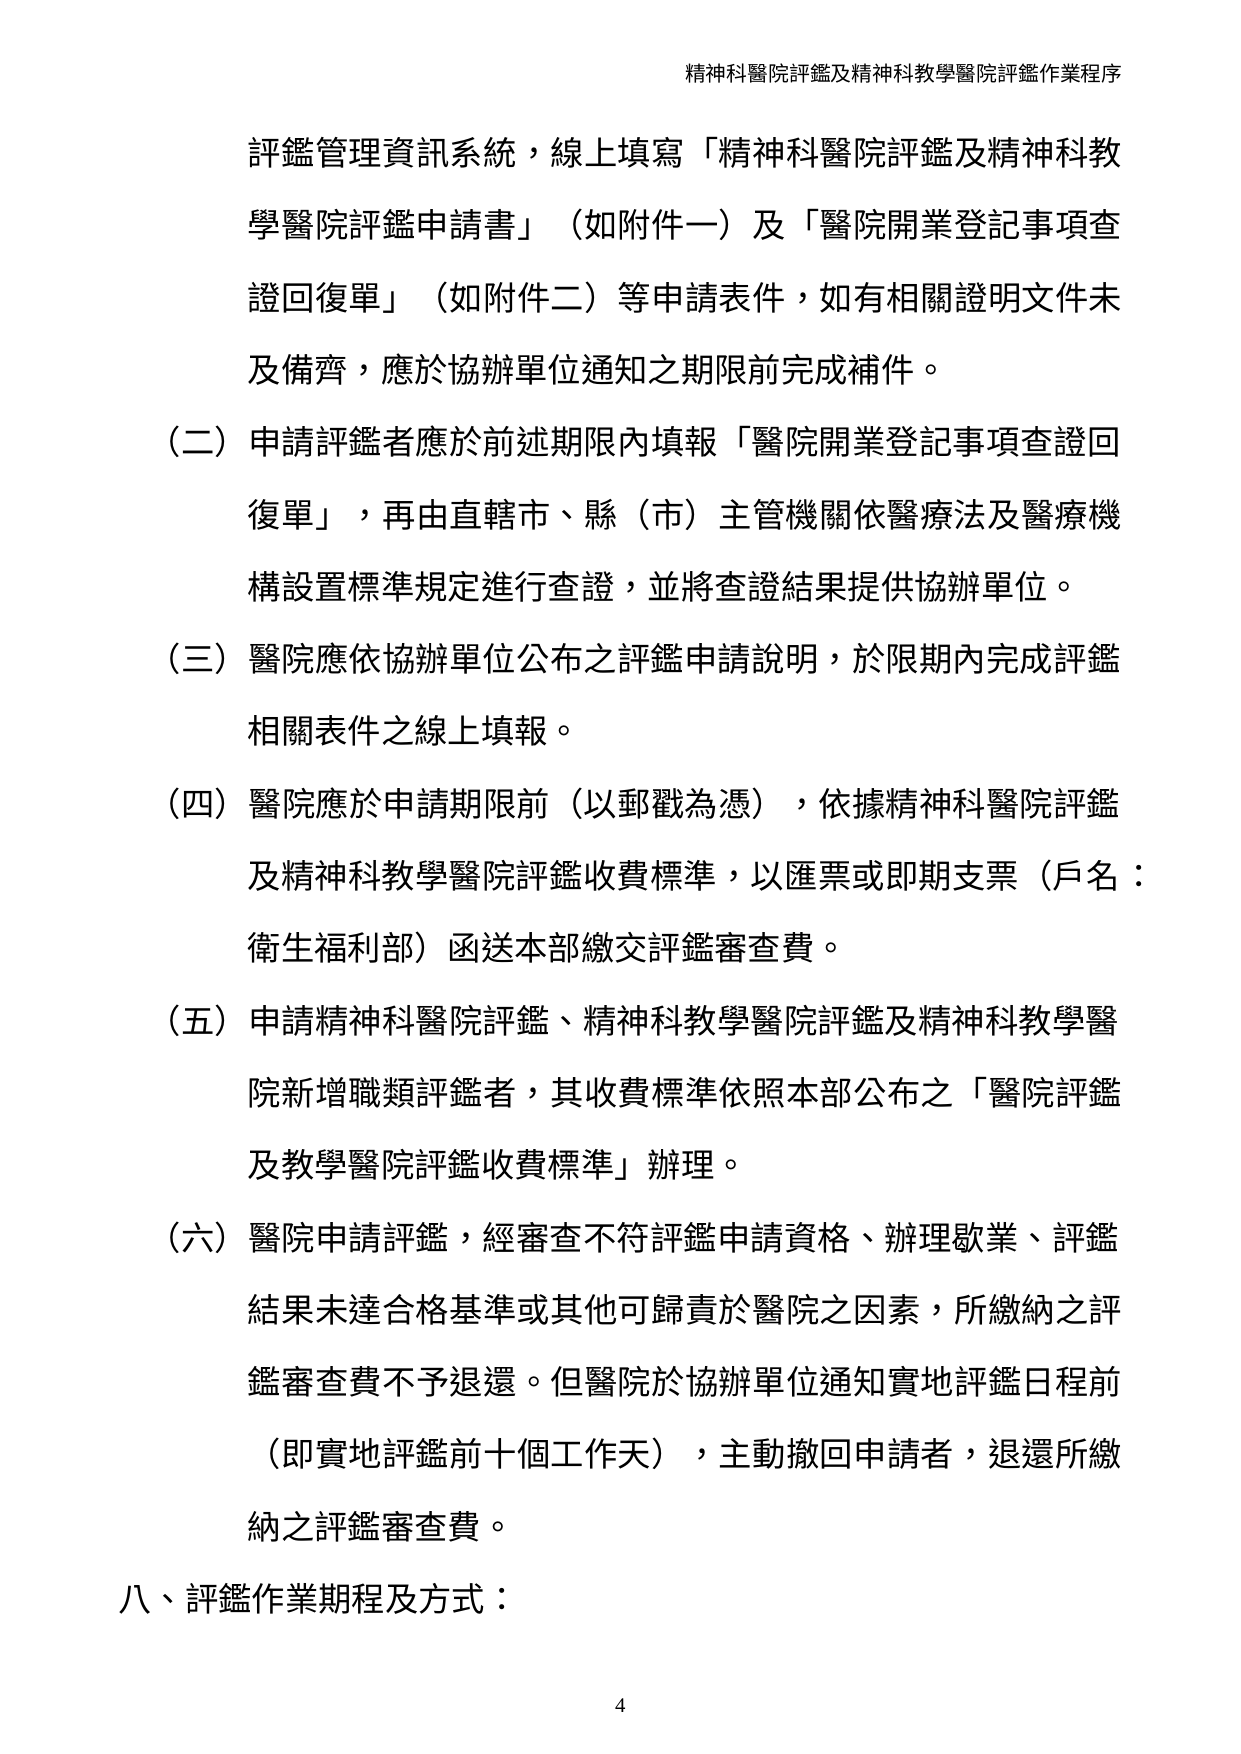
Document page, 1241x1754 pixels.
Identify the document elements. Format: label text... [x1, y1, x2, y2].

text 評鑑管理資訊系統，線上填寫「精神科醫院評鑑及精神科教學醫院評鑑申請書」（如附件一）及「醫院開業登記事項查證回復單」（如附件二）等申請表件，如有相關證明文件未及備齊，應於協辦單位通知之期限前完成補件。 [148, 127, 1122, 392]
text 八、評鑑作業期程及方式： [118, 1573, 1122, 1621]
text （四）醫院應於申請期限前（以郵戳為憑），依據精神科醫院評鑑及精神科教學醫院評鑑收費標準，以匯票或即期支票（戶名：衛生福利部）函送本部繳交評鑑審查費。 [148, 778, 1122, 970]
text （五）申請精神科醫院評鑑、精神科教學醫院評鑑及精神科教學醫院新增職類評鑑者，其收費標準依照本部公布之「醫院評鑑及教學醫院評鑑收費標準」辦理。 [148, 994, 1122, 1187]
text （二）申請評鑑者應於前述期限內填報「醫院開業登記事項查證回復單」，再由直轄市、縣（市）主管機關依醫療法及醫療機構設置標準規定進行查證，並將查證結果提供協辦單位。 [148, 416, 1122, 609]
text （三）醫院應依協辦單位公布之評鑑申請說明，於限期內完成評鑑相關表件之線上填報。 [148, 633, 1122, 753]
text （六）醫院申請評鑑，經審查不符評鑑申請資格、辦理歇業、評鑑結果未達合格基準或其他可歸責於醫院之因素，所繳納之評鑑審查費不予退還。但醫院於協辦單位通知實地評鑑日程前（即實地評鑑前十個工作天），主動撤回申請者，退還所繳納之評鑑審查費。 [148, 1211, 1122, 1549]
